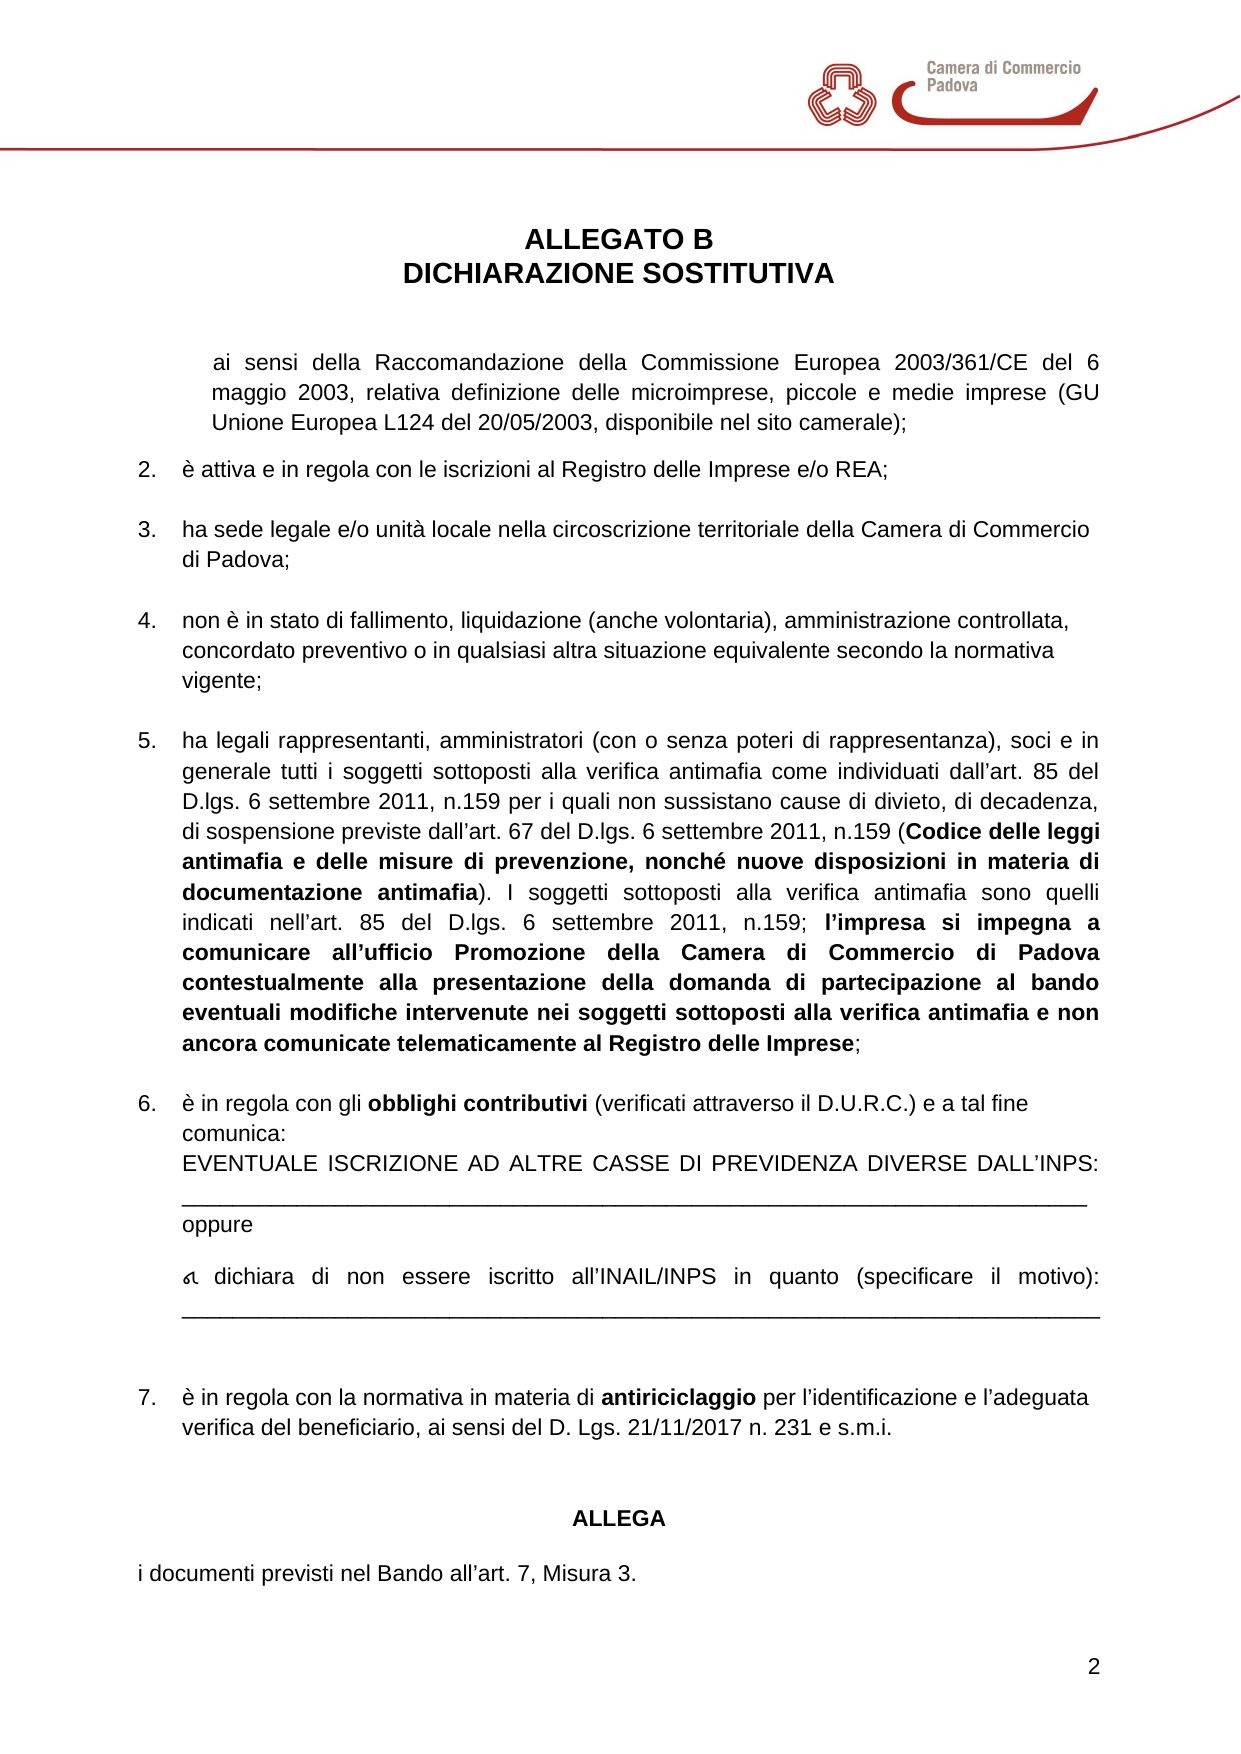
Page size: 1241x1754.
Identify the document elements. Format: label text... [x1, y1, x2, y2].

list è attiva e in regola con le iscrizioni al Registro delle Imprese e/o REA; [138, 456, 1100, 482]
text ai sensi della Raccomandazione della Commissione Europea 2003/361/CE del 6 maggio 2003, relativa definizione delle microimprese, piccole e medie imprese (GU Unione Europea L124 del 20/05/2003, disponibile nel sito camerale); [211, 348, 1100, 435]
list è in regola con gli obblighi contributivi (verificati attraverso il D.U.R.C.) e a tal fine comunica: [138, 1090, 1100, 1146]
text oppure [182, 1211, 1100, 1237]
text EVENTUALE ISCRIZIONE AD ALTRE CASSE DI PREVIDENZA DIVERSE DALL’INPS: _______________________________________________________________________ [182, 1150, 1100, 1207]
text 𑂽 dichiara di non essere iscritto all’INAIL/INPS in quanto (specificare il motivo): ________________________________________________________________________ [182, 1263, 1100, 1317]
list ha sede legale e/o unità locale nella circoscrizione territoriale della Camera di Commercio di Padova; [138, 516, 1100, 572]
picture [0, 9, 1241, 191]
text i documenti previsti nel Bando all’art. 7, Misura 3. [138, 1559, 1100, 1586]
list è in regola con la normativa in materia di antiriciclaggio per l’identificazione e l’adeguata verifica del beneficiario, ai sensi del D. Lgs. 21/11/2017 n. 231 e s.m.i. [138, 1384, 1100, 1440]
list non è in stato di fallimento, liquidazione (anche volontaria), amministrazione controllata, concordato preventivo o in qualsiasi altra situazione equivalente secondo la normativa vigente; [138, 607, 1100, 693]
list ha legali rappresentanti, amministratori (con o senza poteri di rappresentanza), soci e in generale tutti i soggetti sottoposti alla verifica antimafia come individuati dall’art. 85 del D.lgs. 6 settembre 2011, n.159 per i quali non sussistano cause di divieto, di decadenza, di sospensione previste dall’art. 67 del D.lgs. 6 settembre 2011, n.159 (Codice delle leggi antimafia e delle misure di prevenzione, nonché nuove disposizioni in materia di documentazione antimafia). I soggetti sottoposti alla verifica antimafia sono quelli indicati nell’art. 85 del D.lgs. 6 settembre 2011, n.159; l’impresa si impegna a comunicare all’ufficio Promozione della Camera di Commercio di Padova contestualmente alla presentazione della domanda di partecipazione al bando eventuali modifiche intervenute nei soggetti sottoposti alla verifica antimafia e non ancora comunicate telematicamente al Registro delle Imprese; [138, 727, 1100, 1056]
text ALLEGA [138, 1504, 1100, 1531]
